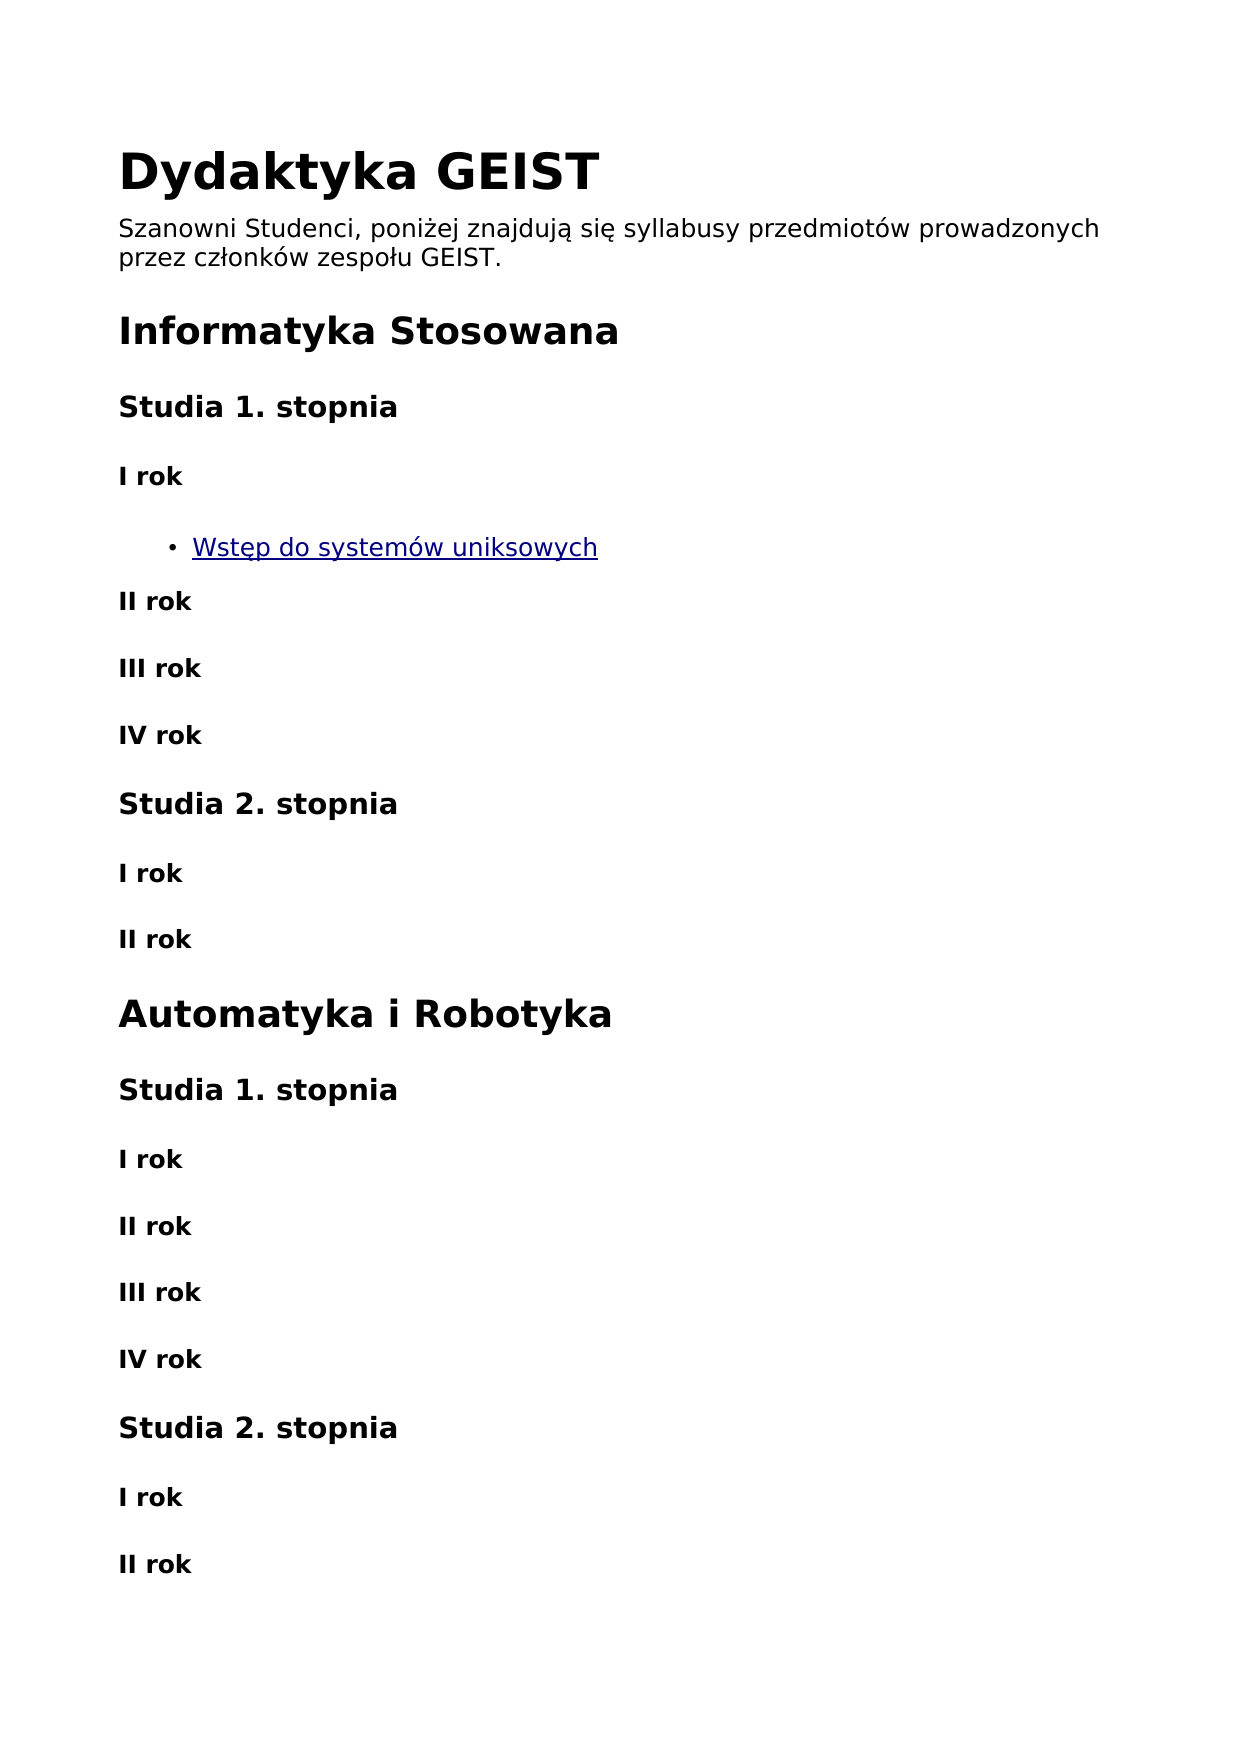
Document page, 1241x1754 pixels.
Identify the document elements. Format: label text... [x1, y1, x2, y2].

subtitle Studia 1. stopnia [118, 391, 1122, 425]
subtitle III rok [118, 1278, 1122, 1307]
subtitle IV rok [118, 721, 1122, 750]
list Wstęp do systemów uniksowych [177, 533, 1122, 563]
subtitle Dydaktyka GEIST [118, 143, 1122, 201]
subtitle I rok [118, 859, 1122, 888]
subtitle Informatyka Stosowana [118, 310, 1122, 353]
subtitle Studia 2. stopnia [118, 788, 1122, 822]
subtitle Studia 1. stopnia [118, 1073, 1122, 1107]
subtitle Automatyka i Robotyka [118, 992, 1122, 1036]
subtitle Studia 2. stopnia [118, 1412, 1122, 1446]
subtitle IV rok [118, 1345, 1122, 1374]
subtitle I rok [118, 1145, 1122, 1174]
subtitle III rok [118, 654, 1122, 683]
subtitle II rok [118, 588, 1122, 617]
subtitle I rok [118, 462, 1122, 491]
subtitle II rok [118, 926, 1122, 955]
subtitle II rok [118, 1550, 1122, 1579]
text Szanowni Studenci, poniżej znajdują się syllabusy przedmiotów prowadzonych przez członków zespołu GEIST. [118, 214, 1122, 272]
subtitle II rok [118, 1212, 1122, 1241]
subtitle I rok [118, 1483, 1122, 1512]
